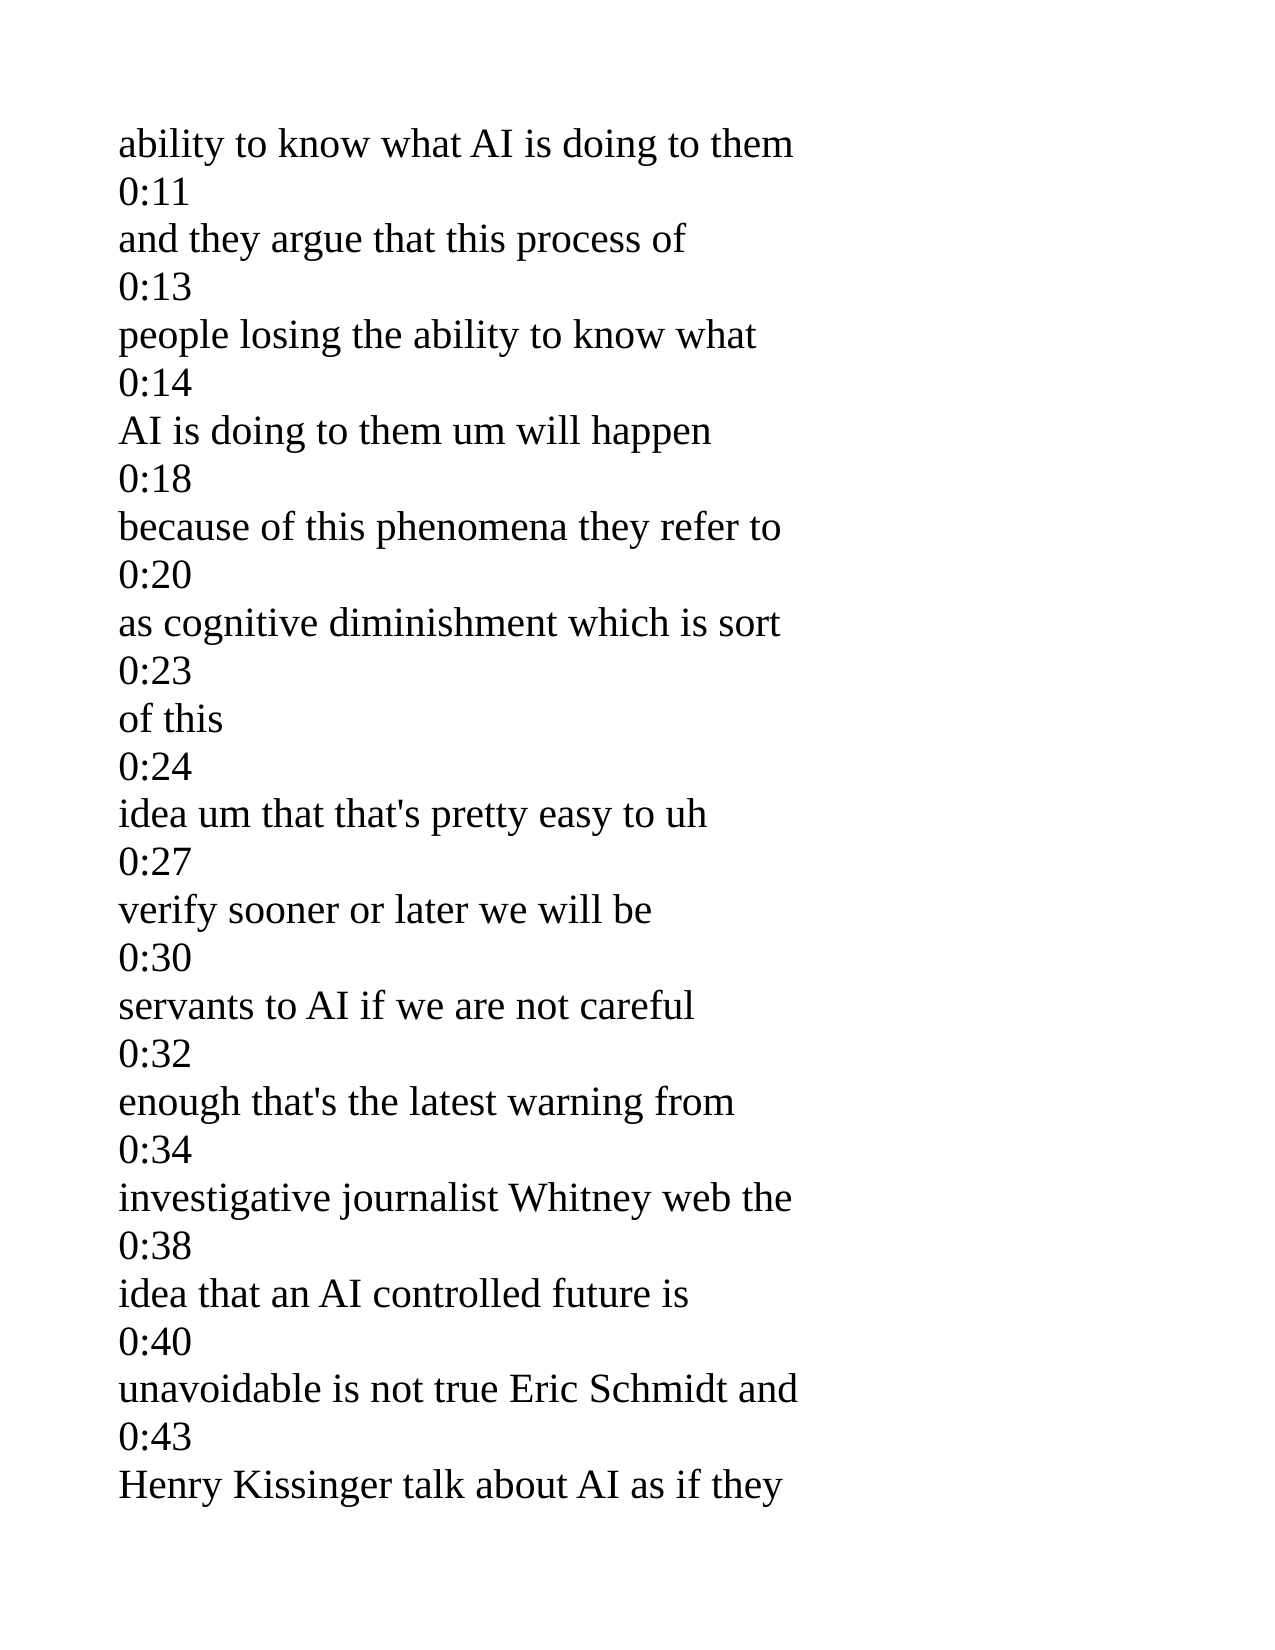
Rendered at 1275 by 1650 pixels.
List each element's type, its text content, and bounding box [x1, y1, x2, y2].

text idea that an AI controlled future is [118, 1268, 1157, 1316]
text as cognitive diminishment which is sort [118, 597, 1157, 645]
text 0:23 [118, 645, 1157, 693]
text people losing the ability to know what [118, 310, 1157, 358]
text 0:27 [118, 837, 1157, 885]
text 0:32 [118, 1028, 1157, 1076]
text unavoidable is not true Eric Schmidt and [118, 1364, 1157, 1412]
text 0:24 [118, 741, 1157, 789]
text 0:43 [118, 1412, 1157, 1460]
text of this [118, 693, 1157, 741]
text 0:18 [118, 453, 1157, 501]
text enough that's the latest warning from [118, 1076, 1157, 1124]
text servants to AI if we are not careful [118, 981, 1157, 1028]
text 0:14 [118, 358, 1157, 406]
text idea um that that's pretty easy to uh [118, 789, 1157, 837]
text and they argue that this process of [118, 214, 1157, 262]
text because of this phenomena they refer to [118, 501, 1157, 549]
text AI is doing to them um will happen [118, 406, 1157, 453]
text investigative journalist Whitney web the [118, 1172, 1157, 1220]
text 0:20 [118, 549, 1157, 597]
text 0:38 [118, 1220, 1157, 1268]
text verify sooner or later we will be [118, 885, 1157, 933]
text Henry Kissinger talk about AI as if they [118, 1460, 1157, 1508]
text 0:13 [118, 262, 1157, 310]
text 0:40 [118, 1316, 1157, 1364]
text 0:34 [118, 1124, 1157, 1172]
text 0:11 [118, 166, 1157, 214]
text ability to know what AI is doing to them [118, 118, 1157, 166]
text 0:30 [118, 933, 1157, 981]
